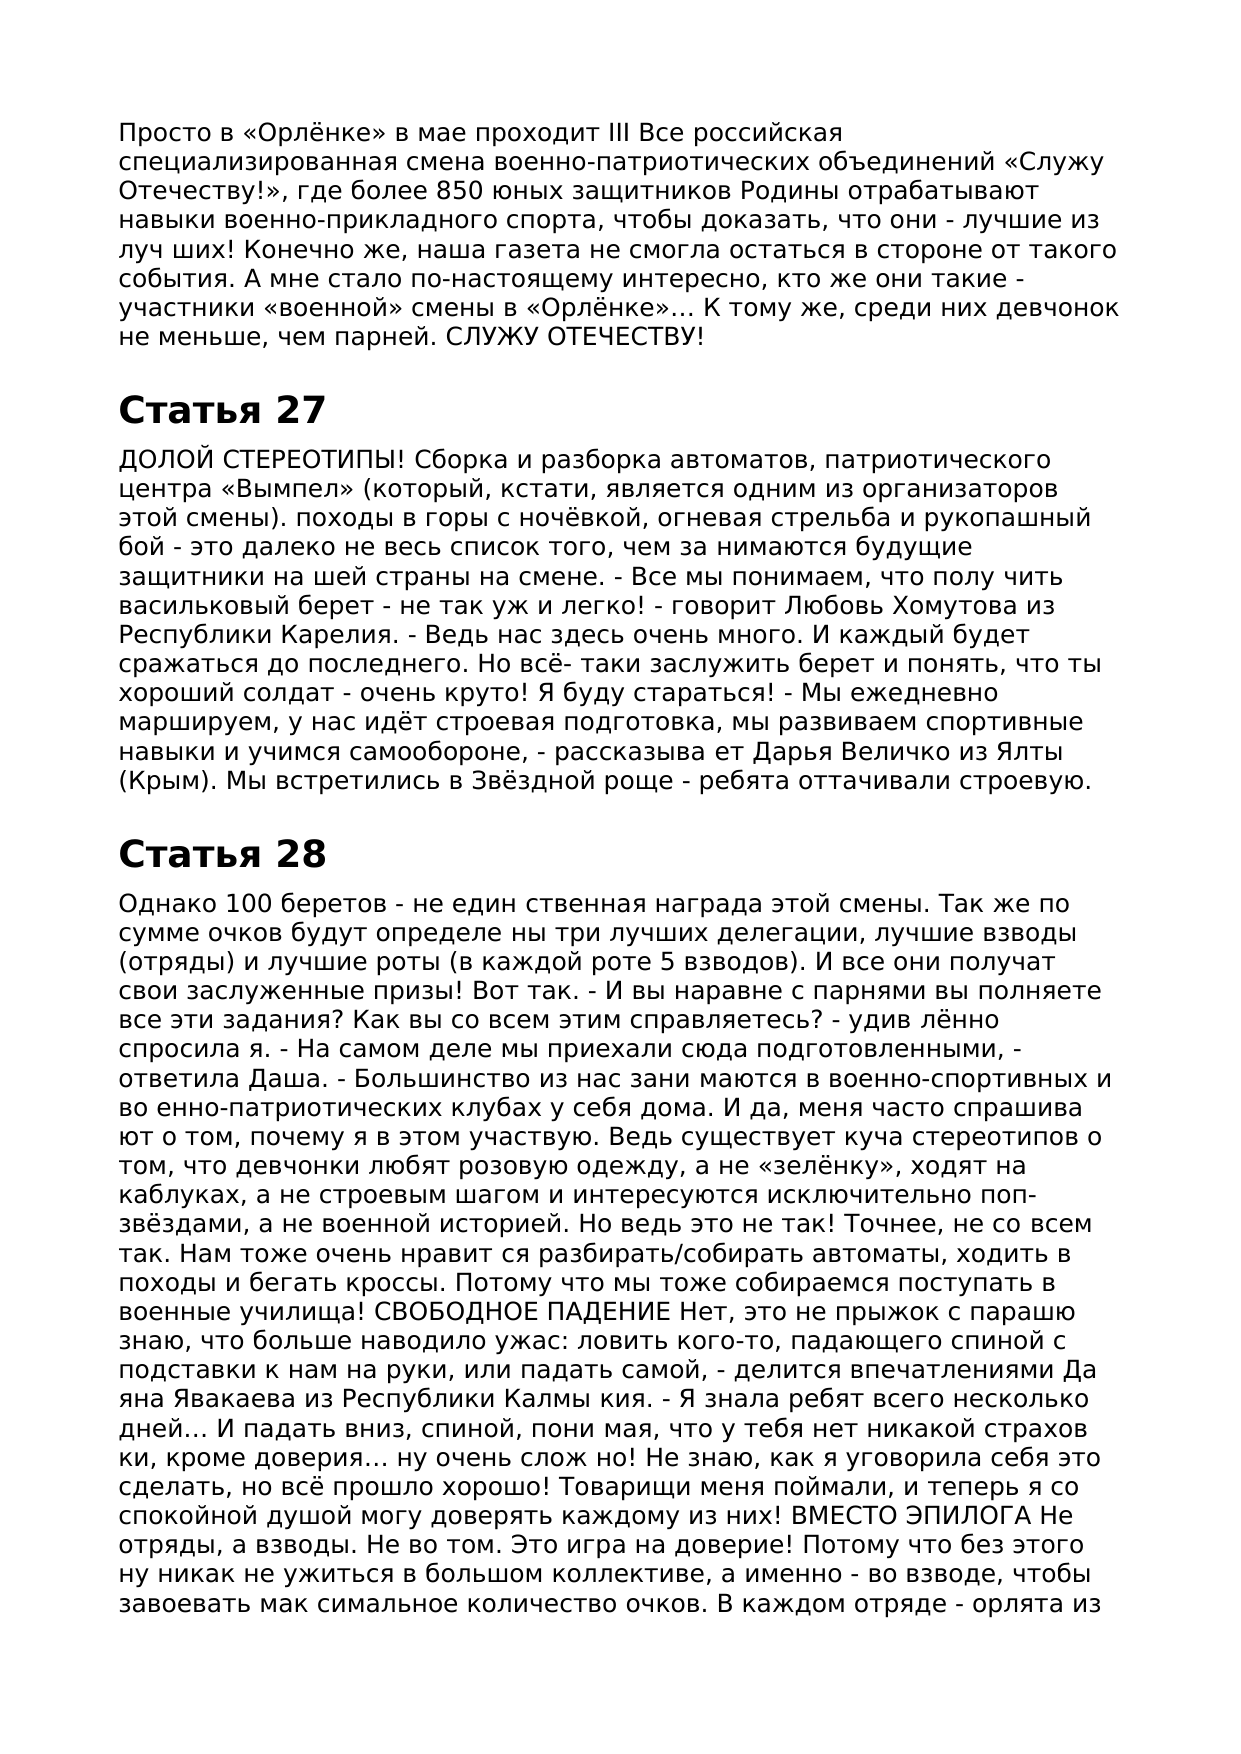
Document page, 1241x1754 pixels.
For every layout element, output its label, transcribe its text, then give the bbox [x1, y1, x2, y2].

text Просто в «Орлёнке» в мае проходит III Все­ российская специализированная смена военно-патриотических объединений «Служу Отечеству!», где более 850 юных защитников Родины отрабатывают навыки военно-прикладного спорта, чтобы доказать, что они - лучшие из луч­ ших! Конечно же, наша газета не смогла остаться в стороне от такого события. А мне стало по-настоящему интересно, кто же они такие - участники «военной» смены в «Орлёнке»… К тому же, среди них девчонок не меньше, чем парней. СЛУЖУ ОТЕЧЕСТВУ! [118, 118, 1122, 351]
subtitle Статья 28 [118, 833, 1122, 876]
text ДОЛОЙ СТЕРЕОТИПЫ! Сборка и разборка автоматов, патриотического центра «Вымпел» (который, кстати, является одним из организаторов этой смены). походы в горы с ночёвкой, огневая стрельба и рукопашный бой - это далеко не весь список того, чем за­ нимаются будущие защитники на­ шей страны на смене. - Все мы понимаем, что полу­ чить васильковый берет - не так уж и легко! - говорит Любовь Хомутова из Республики Карелия. - Ведь нас здесь очень много. И каждый будет сражаться до последнего. Но всё- таки заслужить берет и понять, что ты хороший солдат - очень круто! Я буду стараться! - Мы ежедневно маршируем, у нас идёт строевая подготовка, мы развиваем спортивные навыки и учимся самообороне, - рассказыва­ ет Дарья Величко из Ялты (Крым). Мы встретились в Звёздной роще - ребята оттачивали строевую. [118, 445, 1122, 795]
text Однако 100 беретов - не един­ ственная награда этой смены. Так­ же по сумме очков будут определе­ ны три лучших делегации, лучшие взводы (отряды) и лучшие роты (в каждой роте 5 взводов). И все они получат свои заслуженные призы! Вот так. - И вы наравне с парнями вы­ полняете все эти задания? Как вы со всем этим справляетесь? - удив­ лённо спросила я. - На самом деле мы приехали сюда подготовленными, - ответила Даша. - Большинство из нас зани­ маются в военно-спортивных и во­ енно-патриотических клубах у себя дома. И да, меня часто спрашива­ ют о том, почему я в этом участвую. Ведь существует куча стереотипов о том, что девчонки любят розовую одежду, а не «зелёнку», ходят на каблуках, а не строевым шагом и интересуются исключительно поп- звёздами, а не военной историей. Но ведь это не так! Точнее, не со­ всем так. Нам тоже очень нравит­ ся разбирать/собирать автоматы, ходить в походы и бегать кроссы. Потому что мы тоже собираемся поступать в военные училища! СВОБОДНОЕ ПАДЕНИЕ Нет, это не прыжок с парашю­ знаю, что больше наводило ужас: ловить кого-то, падающего спиной с подставки к нам на руки, или падать самой, - делится впечатлениями Да­ яна Явакаева из Республики Калмы­ кия. - Я знала ребят всего несколько дней… И падать вниз, спиной, пони­ мая, что у тебя нет никакой страхов­ ки, кроме доверия… ну очень слож­ но! Не знаю, как я уговорила себя это сделать, но всё прошло хорошо! Товарищи меня поймали, и теперь я со спокойной душой могу доверять каждому из них! ВМЕСТО ЭПИЛОГА Не отряды, а взводы. Не во­ том. Это игра на доверие! Потому что без этого ну никак не ужиться в большом коллективе, а именно - во взводе, чтобы завоевать мак­ симальное количество очков. В каждом отряде - орлята из [118, 889, 1122, 1618]
subtitle Статья 27 [118, 389, 1122, 433]
